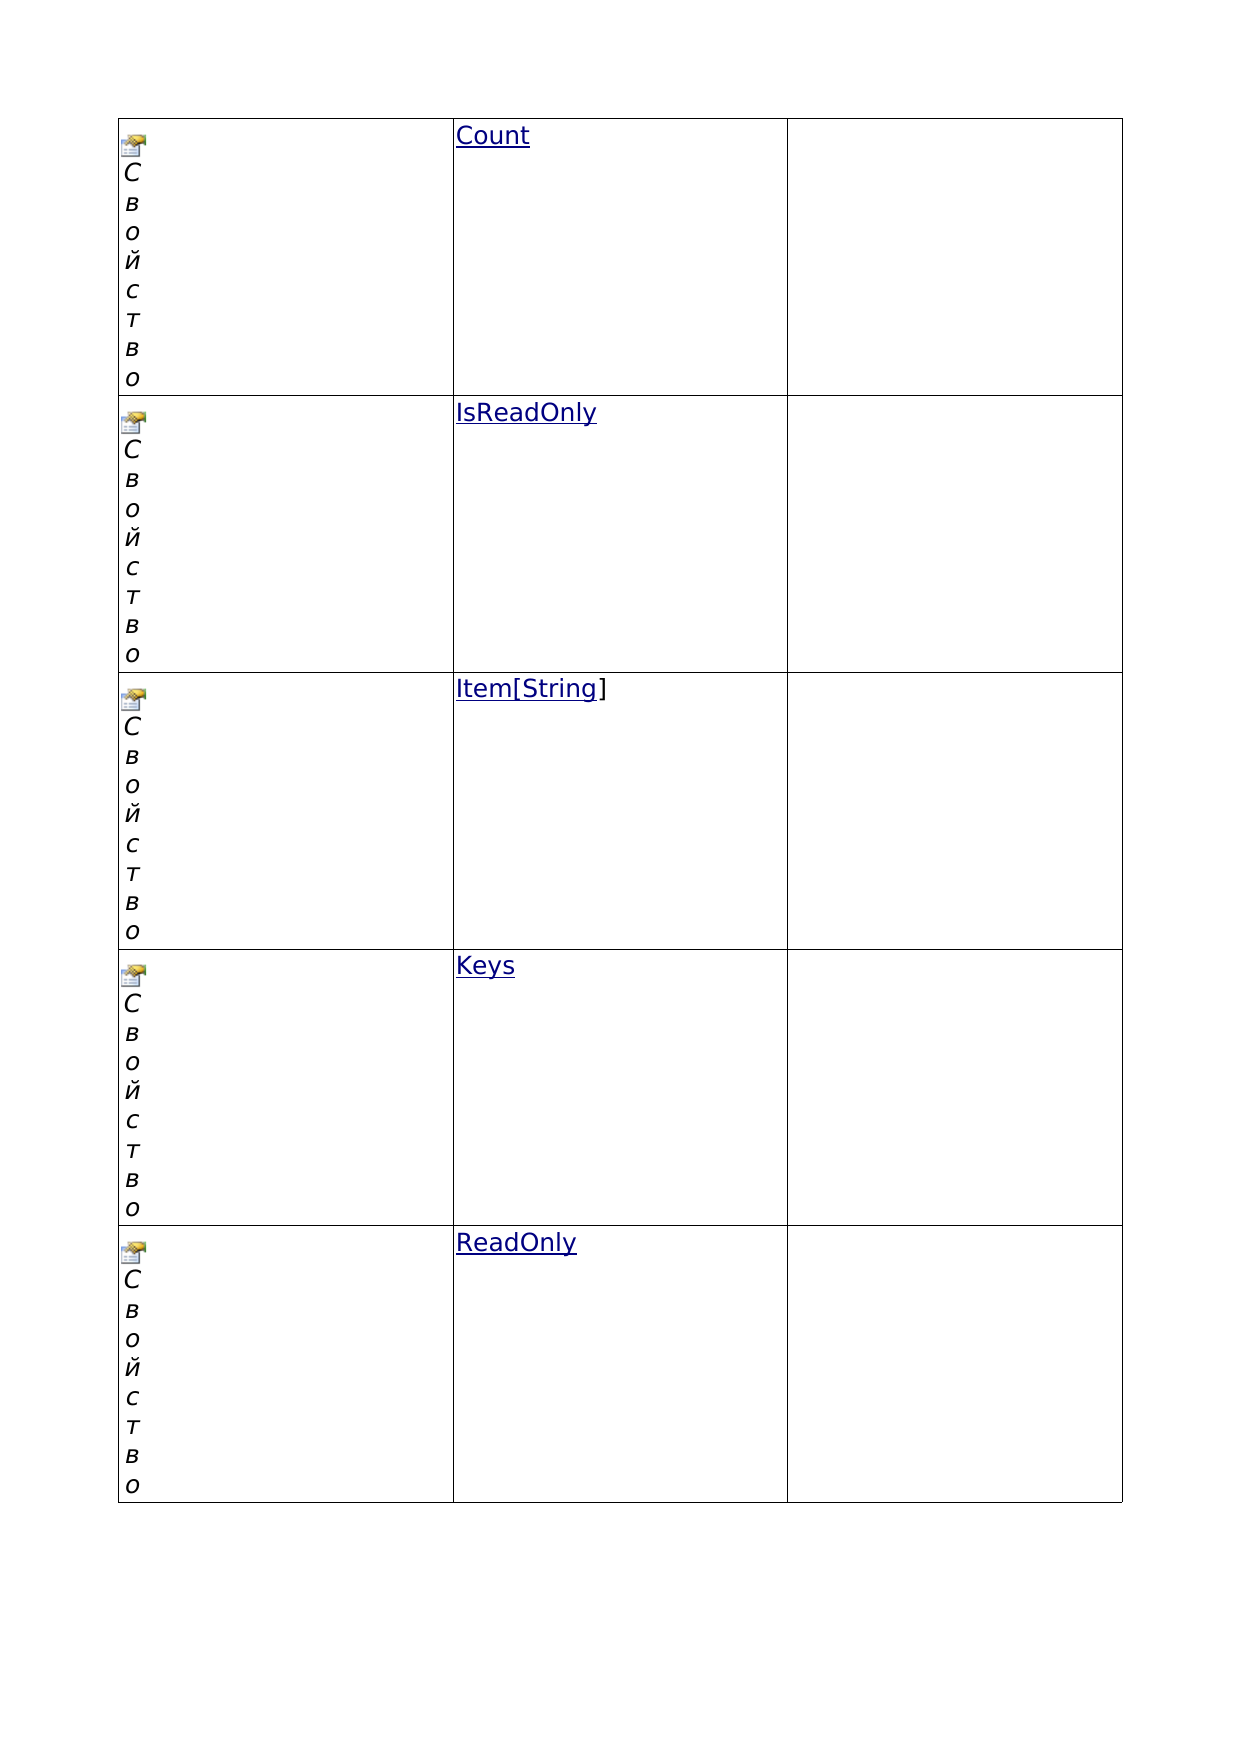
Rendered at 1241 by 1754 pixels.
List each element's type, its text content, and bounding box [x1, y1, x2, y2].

table_cell [788, 950, 1122, 1225]
table_cell [788, 396, 1122, 672]
picture [121, 687, 147, 713]
table_cell Count [454, 119, 787, 395]
table_cell [119, 1226, 453, 1502]
table_cell [788, 119, 1122, 395]
picture [121, 133, 147, 159]
picture [121, 1240, 147, 1266]
table_cell [119, 119, 453, 395]
picture [121, 410, 147, 436]
table_cell [119, 396, 453, 672]
table_cell [788, 673, 1122, 948]
table_cell [119, 673, 453, 948]
picture [121, 963, 147, 989]
table_cell ReadOnly [454, 1226, 787, 1502]
table_cell Keys [454, 950, 787, 1225]
table_cell [788, 1226, 1122, 1502]
table_cell Item[String] [454, 673, 787, 948]
table_cell IsReadOnly [454, 396, 787, 672]
table_cell [119, 950, 453, 1225]
